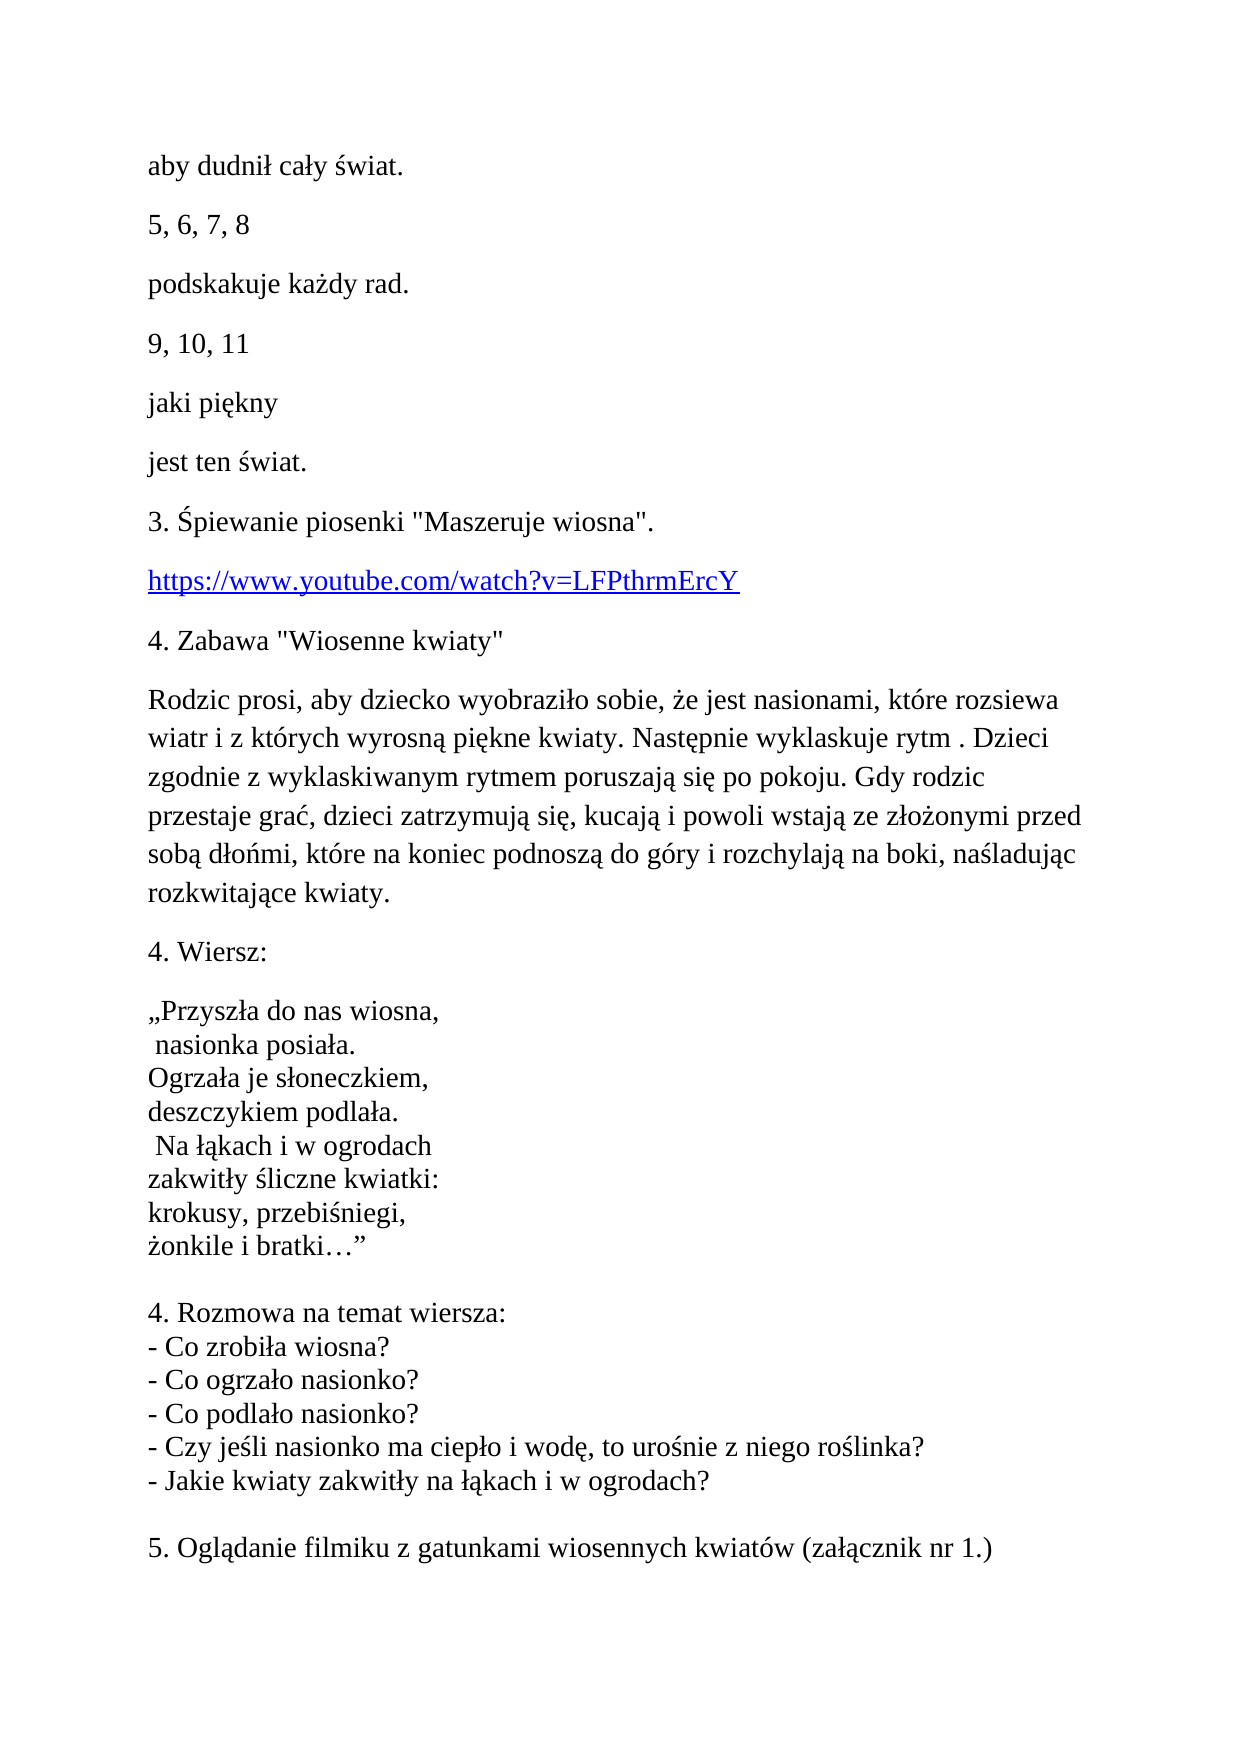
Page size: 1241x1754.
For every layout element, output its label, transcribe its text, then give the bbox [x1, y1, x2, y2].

text podskakuje każdy rad. [148, 266, 1093, 300]
text aby dudnił cały świat. [148, 148, 1093, 181]
text 9, 10, 11 [148, 326, 1093, 359]
text Ogrzała je słoneczkiem, [148, 1061, 1093, 1094]
text - Co ogrzało nasionko? [148, 1362, 1093, 1396]
text 3. Śpiewanie piosenki "Maszeruje wiosna". [148, 504, 1093, 537]
text żonkile i bratki…” [148, 1228, 1093, 1262]
text Na łąkach i w ogrodach [148, 1128, 1093, 1161]
text - Czy jeśli nasionko ma ciepło i wodę, to urośnie z niego roślinka? [148, 1429, 1093, 1463]
text „Przyszła do nas wiosna, [148, 993, 1093, 1027]
text nasionka posiała. [148, 1027, 1093, 1061]
text - Co zrobiła wiosna? [148, 1329, 1093, 1362]
text - Co podlało nasionko? [148, 1396, 1093, 1429]
text 4. Zabawa "Wiosenne kwiaty" [148, 623, 1093, 656]
text Rodzic prosi, aby dziecko wyobraziło sobie, że jest nasionami, które rozsiewa wiatr i z których wyrosną piękne kwiaty. Następnie wyklaskuje rytm . Dzieci zgodnie z wyklaskiwanym rytmem poruszają się po pokoju. Gdy rodzic przestaje grać, dzieci zatrzymują się, kucają i powoli wstają ze złożonymi przed sobą dłońmi, które na koniec podnoszą do góry i rozchylają na boki, naśladując rozkwitające kwiaty. [148, 682, 1093, 908]
text zakwitły śliczne kwiatki: [148, 1161, 1093, 1195]
text deszczykiem podlała. [148, 1094, 1093, 1128]
text krokusy, przebiśniegi, [148, 1195, 1093, 1228]
text jest ten świat. [148, 444, 1093, 478]
text 5, 6, 7, 8 [148, 207, 1093, 241]
text https://www.youtube.com/watch?v=LFPthrmErcY [148, 563, 1093, 597]
text 4. Wiersz: [148, 934, 1093, 968]
text - Jakie kwiaty zakwitły na łąkach i w ogrodach? [148, 1463, 1093, 1497]
text 4. Rozmowa na temat wiersza: [148, 1295, 1093, 1329]
text 5. Oglądanie filmiku z gatunkami wiosennych kwiatów (załącznik nr 1.) [148, 1530, 1093, 1564]
text jaki piękny [148, 385, 1093, 419]
